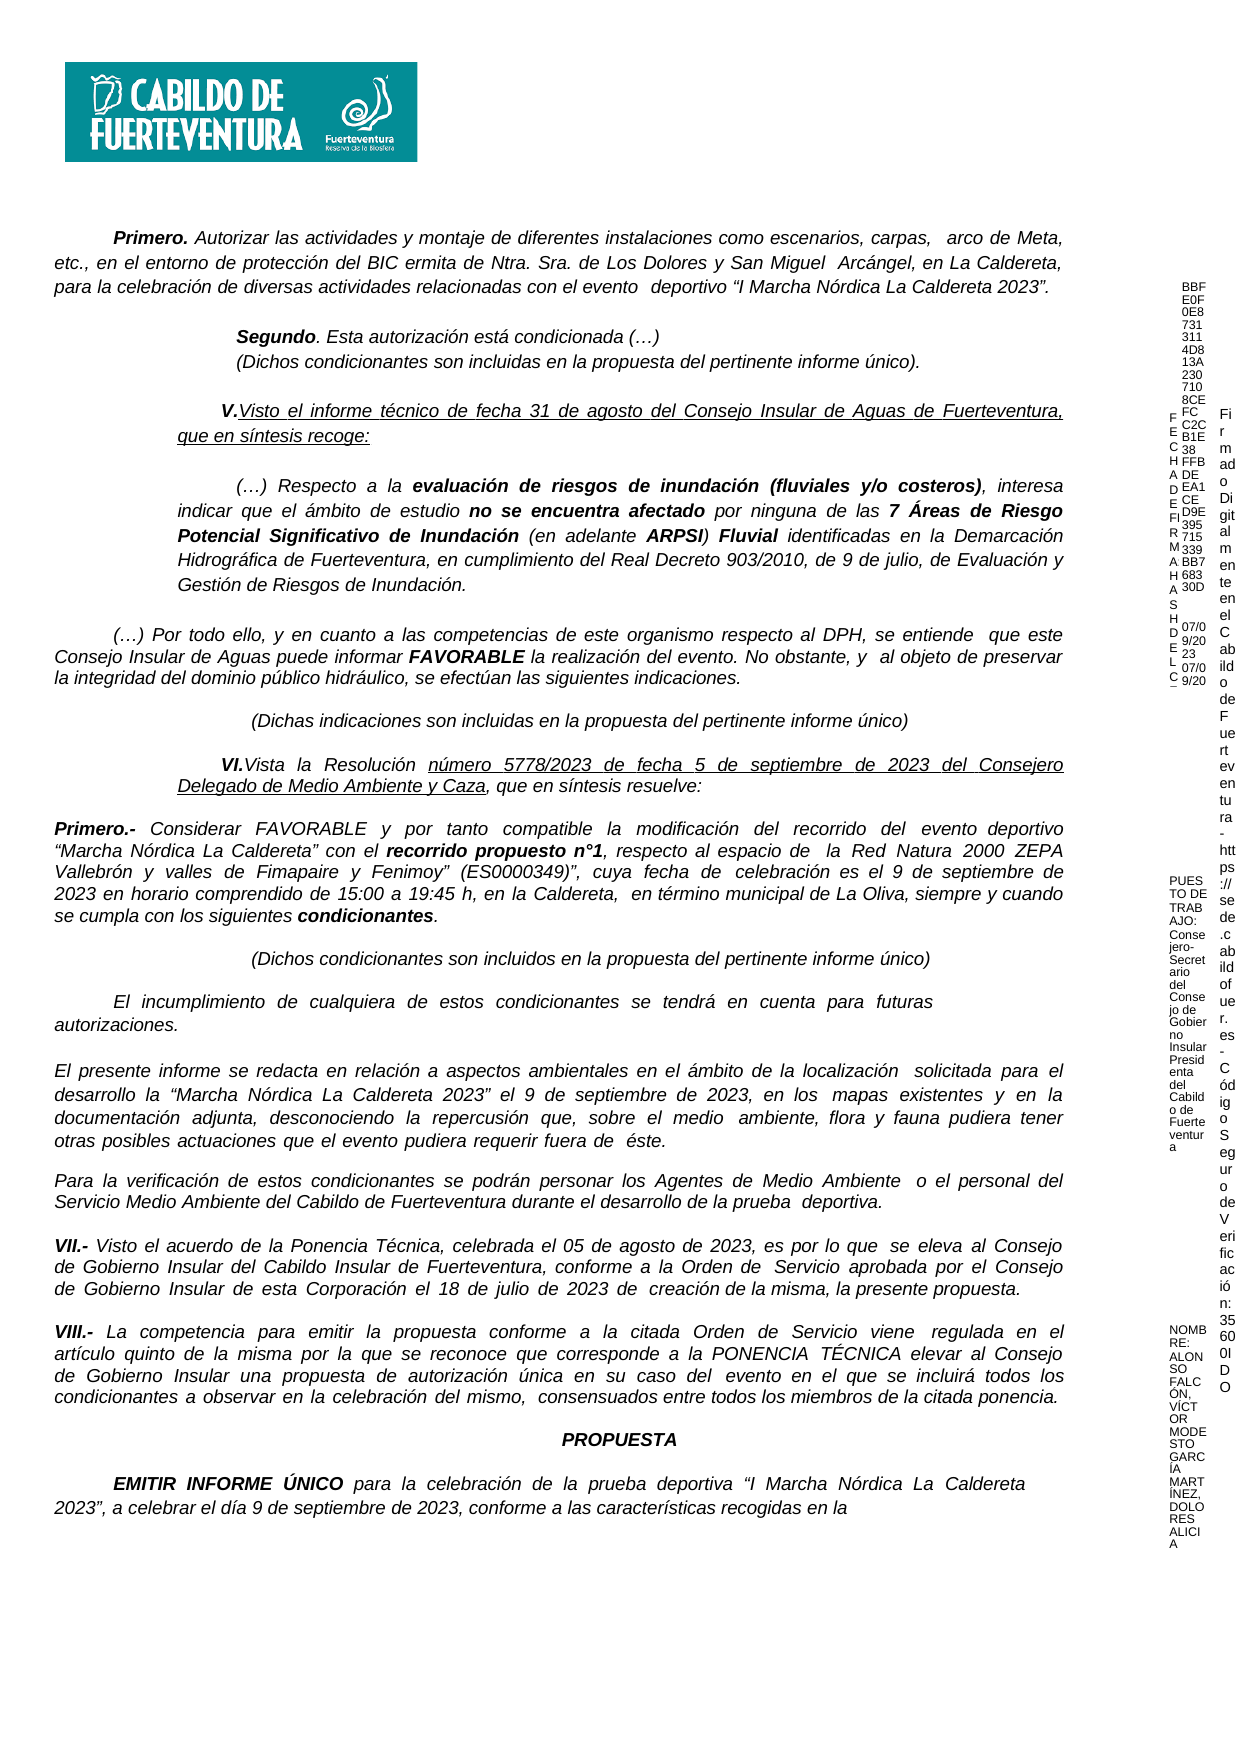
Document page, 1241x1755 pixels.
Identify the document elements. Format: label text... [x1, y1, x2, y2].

text Primero. Autorizar las actividades y montaje de diferentes instalaciones como escenarios, carpas, arco de Meta, etc., en el entorno de protección del BIC ermita de Ntra. Sra. de Los Dolores y San Miguel Arcángel, en La Caldereta, para la celebración de diversas actividades relacionadas con el evento deportivo “I Marcha Nórdica La Caldereta 2023”. [54, 227, 1064, 298]
text (…) Por todo ello, y en cuanto a las competencias de este organismo respecto al DPH, se entiende que este Consejo Insular de Aguas puede informar FAVORABLE la realización del evento. No obstante, y al objeto de preservar la integridad del dominio público hidráulico, se efectúan las siguientes indicaciones. [54, 624, 1064, 689]
text NOMBRE: [1169, 1323, 1209, 1350]
list Vista la Resolución número 5778/2023 de fecha 5 de septiembre de 2023 del Consejero Delegado de Medio Ambiente y Caza, que en síntesis resuelve: [161, 753, 1064, 797]
text VIII.- La competencia para emitir la propuesta conforme a la citada Orden de Servicio viene regulada en el artículo quinto de la misma por la que se reconoce que corresponde a la PONENCIA TÉCNICA elevar al Consejo de Gobierno Insular una propuesta de autorización única en su caso del evento en el que se incluirá todos los condicionantes a observar en la celebración del mismo, consensuados entre todos los miembros de la citada ponencia. [54, 1321, 1064, 1408]
text (Dichos condicionantes son incluidas en la propuesta del pertinente informe único). [236, 351, 1179, 372]
text (…) Respecto a la evaluación de riesgos de inundación (fluviales y/o costeros), interesa indicar que el ámbito de estudio no se encuentra afectado por ninguna de las 7 Áreas de Riesgo Potencial Significativo de Inundación (en adelante ARPSI) Fluvial identificadas en la Demarcación Hidrográfica de Fuerteventura, en cumplimiento del Real Decreto 903/2010, de 9 de julio, de Evaluación y Gestión de Riesgos de Inundación. [177, 474, 1064, 596]
text VII.- Visto el acuerdo de la Ponencia Técnica, celebrada el 05 de agosto de 2023, es por lo que se eleva al Consejo de Gobierno Insular del Cabildo Insular de Fuerteventura, conforme a la Orden de Servicio aprobada por el Consejo de Gobierno Insular de esta Corporación el 18 de julio de 2023 de creación de la misma, la presente propuesta. [54, 1234, 1064, 1299]
text El presente informe se redacta en relación a aspectos ambientales en el ámbito de la localización solicitada para el desarrollo la “Marcha Nórdica La Caldereta 2023” el 9 de septiembre de 2023, en los mapas existentes y en la documentación adjunta, desconociendo la repercusión que, sobre el medio ambiente, flora y fauna pudiera tener otras posibles actuaciones que el evento pudiera requerir fuera de éste. [54, 1060, 1064, 1151]
subtitle PROPUESTA [560, 1429, 681, 1451]
text EMITIR INFORME ÚNICO para la celebración de la prueba deportiva “I Marcha Nórdica La Caldereta 2023”, a celebrar el día 9 de septiembre de 2023, conforme a las características recogidas en la [54, 1472, 1064, 1518]
text ALONSO FALCÓN, VÍCTOR MODESTO GARCÍA MARTÍNEZ, DOLORES ALICIA [1169, 1351, 1207, 1551]
list Firmado Digitalmente en el Cabildo de Fuerteventura - https://sede.cabildofuer.es - Código Seguro de Verificación: 35600IDOC2E0E43238AB99AC4595 [1219, 406, 1236, 1395]
text BBFE0F0E87313114D813A2307108CEFCC2CB1E38 FFBDEEA1CED9E395715339BB768330D3CC2EDAE0 [1182, 282, 1207, 593]
text Segundo. Esta autorización está condicionada (…) [236, 326, 1179, 348]
text (Dichos condicionantes son incluidos en la propuesta del pertinente informe único) [251, 948, 1167, 969]
text El incumplimiento de cualquiera de estos condicionantes se tendrá en cuenta para futuras autorizaciones. [54, 991, 1064, 1036]
text [1179, 279, 1209, 593]
text Primero.- Considerar FAVORABLE y por tanto compatible la modificación del recorrido del evento deportivo “Marcha Nórdica La Caldereta” con el recorrido propuesto n°1, respecto al espacio de la Red Natura 2000 ZEPA Vallebrón y valles de Fimapaire y Fenimoy” (ES0000349)”, cuya fecha de celebración es el 9 de septiembre de 2023 en horario comprendido de 15:00 a 19:45 h, en la Caldereta, en término municipal de La Oliva, siempre y cuando se cumpla con los siguientes condicionantes. [54, 818, 1064, 926]
text (Dichas indicaciones son incluidas en la propuesta del pertinente informe único) [251, 710, 1217, 732]
list FECHA DE FIRMA: HASH DEL CERTIFICADO: [1169, 410, 1184, 687]
text Consejero-Secretario del Consejo de Gobierno Insular Presidenta del Cabildo de Fuerteventura [1169, 929, 1207, 1154]
text 07/09/2023 [1182, 661, 1209, 687]
text [1167, 874, 1209, 1179]
text PUESTO DE TRABAJO: [1169, 875, 1209, 928]
text Para la verificación de estos condicionantes se podrán personar los Agentes de Medio Ambiente o el personal del Servicio Medio Ambiente del Cabildo de Fuerteventura durante el desarrollo de la prueba deportiva. [54, 1169, 1064, 1213]
text 07/09/2023 [1182, 621, 1209, 661]
list Visto el informe técnico de fecha 31 de agosto del Consejo Insular de Aguas de Fuerteventura, que en síntesis recoge: [161, 400, 1064, 447]
text [1167, 1323, 1209, 1554]
